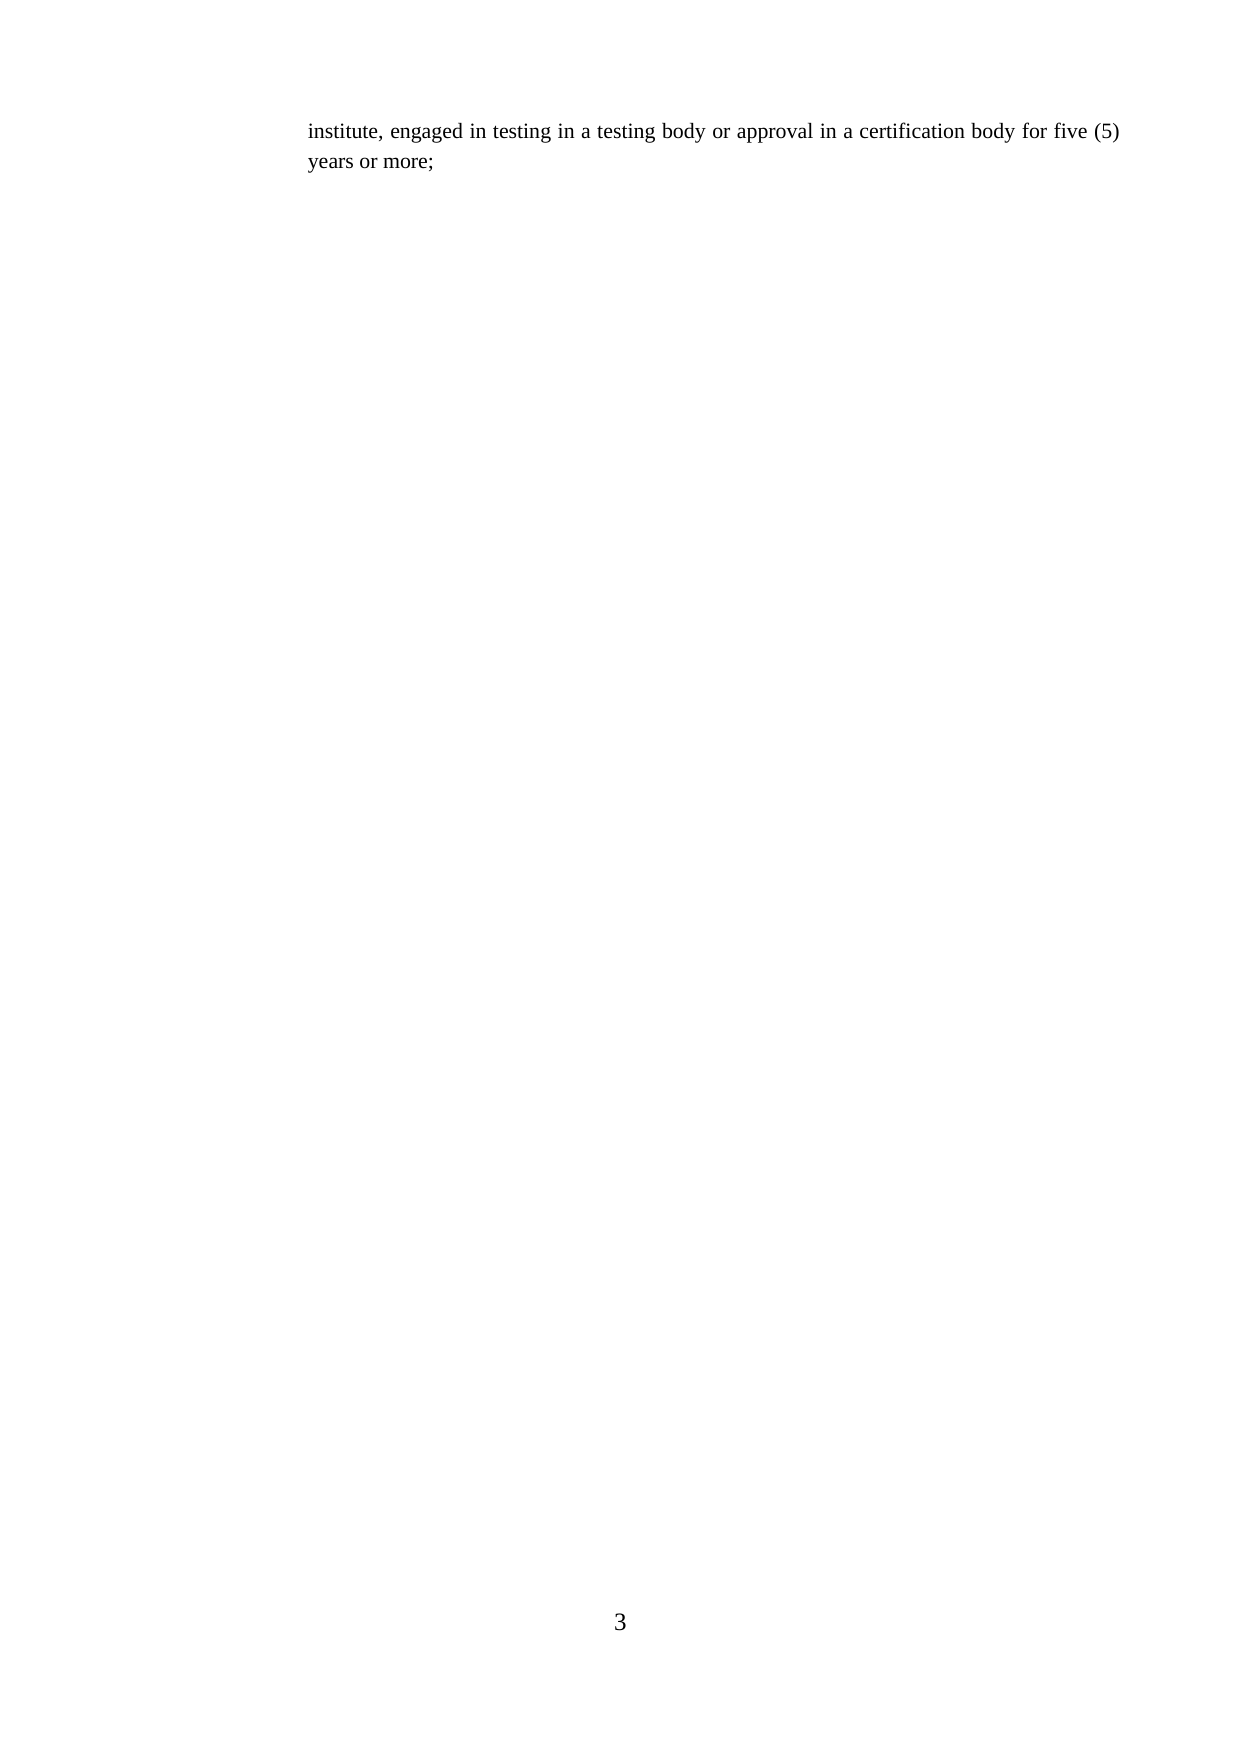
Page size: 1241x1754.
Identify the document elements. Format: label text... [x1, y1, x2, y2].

text institute, engaged in testing in a testing body or approval in a certification body for five (5) years or more; [264, 118, 1122, 173]
